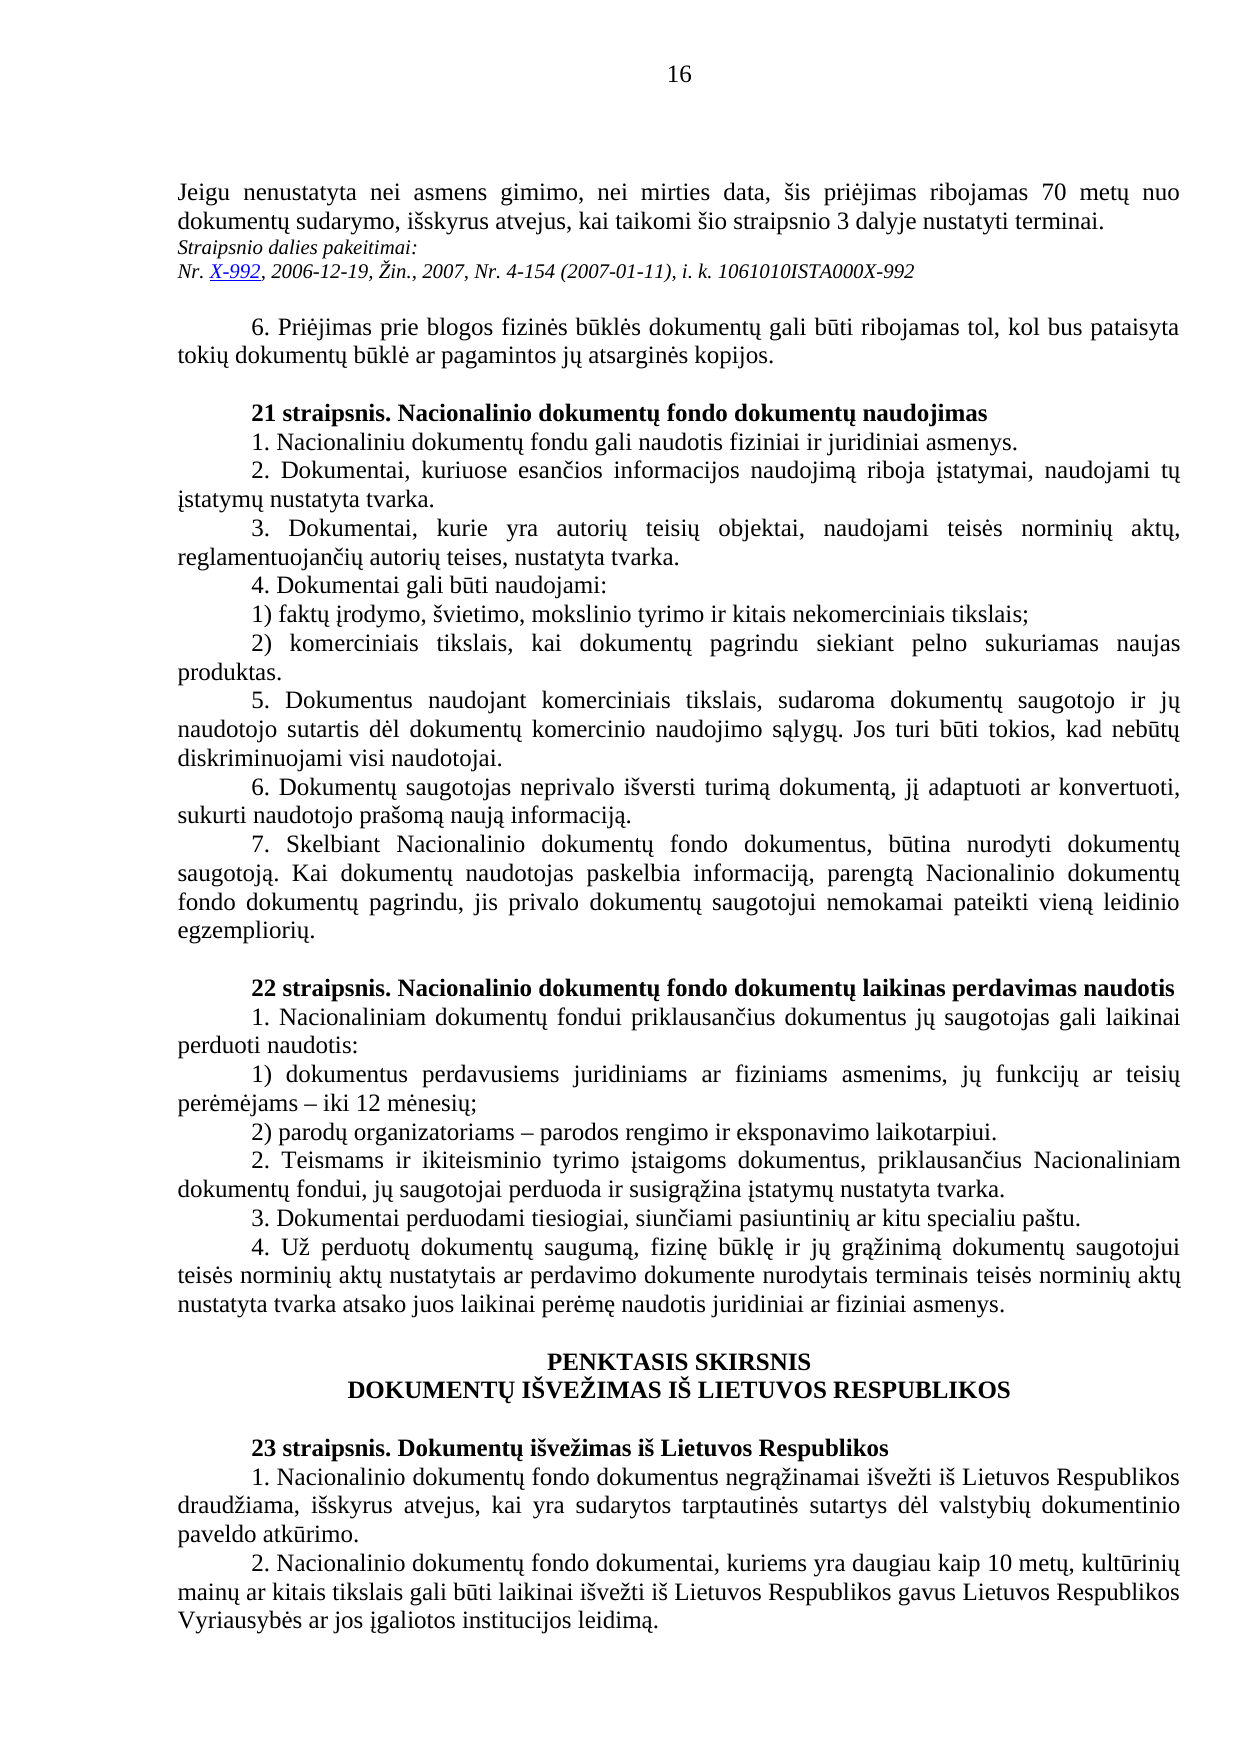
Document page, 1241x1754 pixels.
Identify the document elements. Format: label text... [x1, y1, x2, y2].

text 4. Dokumentai gali būti naudojami: [177, 570, 1181, 599]
text 5. Dokumentus naudojant komerciniais tikslais, sudaroma dokumentų saugotojo ir jų naudotojo sutartis dėl dokumentų komercinio naudojimo sąlygų. Jos turi būti tokios, kad nebūtų diskriminuojami visi naudotojai. [177, 685, 1181, 772]
text 21 straipsnis. Nacionalinio dokumentų fondo dokumentų naudojimas [177, 398, 1181, 427]
text 7. Skelbiant Nacionalinio dokumentų fondo dokumentus, būtina nurodyti dokumentų saugotoją. Kai dokumentų naudotojas paskelbia informaciją, parengtą Nacionalinio dokumentų fondo dokumentų pagrindu, jis privalo dokumentų saugotojui nemokamai pateikti vieną leidinio egzempliorių. [177, 829, 1181, 944]
text Jeigu nenustatyta nei asmens gimimo, nei mirties data, šis priėjimas ribojamas 70 metų nuo dokumentų sudarymo, išskyrus atvejus, kai taikomi šio straipsnio 3 dalyje nustatyti terminai. [177, 177, 1181, 235]
text 1) faktų įrodymo, švietimo, mokslinio tyrimo ir kitais nekomerciniais tikslais; [177, 599, 1181, 628]
text DOKUMENTŲ IŠVEŽIMAS IŠ LIETUVOS RESPUBLIKOS [177, 1375, 1181, 1404]
text 1. Nacionaliniu dokumentų fondu gali naudotis fiziniai ir juridiniai asmenys. [177, 427, 1181, 455]
text 2. Dokumentai, kuriuose esančios informacijos naudojimą riboja įstatymai, naudojami tų įstatymų nustatyta tvarka. [177, 455, 1181, 513]
text 2. Teismams ir ikiteisminio tyrimo įstaigoms dokumentus, priklausančius Nacionaliniam dokumentų fondui, jų saugotojai perduoda ir susigrąžina įstatymų nustatyta tvarka. [177, 1145, 1181, 1203]
text 6. Priėjimas prie blogos fizinės būklės dokumentų gali būti ribojamas tol, kol bus pataisyta tokių dokumentų būklė ar pagamintos jų atsarginės kopijos. [177, 312, 1181, 369]
text 2. Nacionalinio dokumentų fondo dokumentai, kuriems yra daugiau kaip 10 metų, kultūrinių mainų ar kitais tikslais gali būti laikinai išvežti iš Lietuvos Respublikos gavus Lietuvos Respublikos Vyriausybės ar jos įgaliotos institucijos leidimą. [177, 1548, 1181, 1634]
text PENKTASIS SKIRSNIS [177, 1347, 1181, 1375]
text 1. Nacionalinio dokumentų fondo dokumentus negrąžinamai išvežti iš Lietuvos Respublikos draudžiama, išskyrus atvejus, kai yra sudarytos tarptautinės sutartys dėl valstybių dokumentinio paveldo atkūrimo. [177, 1462, 1181, 1548]
text Nr. X-992, 2006-12-19, Žin., 2007, Nr. 4-154 (2007-01-11), i. k. 1061010ISTA000X-992 [177, 259, 1181, 283]
text Straipsnio dalies pakeitimai: [177, 235, 1181, 259]
text 3. Dokumentai perduodami tiesiogiai, siunčiami pasiuntinių ar kitu specialiu paštu. [177, 1203, 1181, 1232]
text 6. Dokumentų saugotojas neprivalo išversti turimą dokumentą, jį adaptuoti ar konvertuoti, sukurti naudotojo prašomą naują informaciją. [177, 772, 1181, 829]
text 3. Dokumentai, kurie yra autorių teisių objektai, naudojami teisės norminių aktų, reglamentuojančių autorių teises, nustatyta tvarka. [177, 513, 1181, 570]
text 2) parodų organizatoriams – parodos rengimo ir eksponavimo laikotarpiui. [177, 1117, 1181, 1145]
text 23 straipsnis. Dokumentų išvežimas iš Lietuvos Respublikos [177, 1433, 1181, 1462]
text 2) komerciniais tikslais, kai dokumentų pagrindu siekiant pelno sukuriamas naujas produktas. [177, 628, 1181, 685]
text 4. Už perduotų dokumentų saugumą, fizinę būklę ir jų grąžinimą dokumentų saugotojui teisės norminių aktų nustatytais ar perdavimo dokumente nurodytais terminais teisės norminių aktų nustatyta tvarka atsako juos laikinai perėmę naudotis juridiniai ar fiziniai asmenys. [177, 1232, 1181, 1318]
text 1) dokumentus perdavusiems juridiniams ar fiziniams asmenims, jų funkcijų ar teisių perėmėjams – iki 12 mėnesių; [177, 1059, 1181, 1117]
text 1. Nacionaliniam dokumentų fondui priklausančius dokumentus jų saugotojas gali laikinai perduoti naudotis: [177, 1002, 1181, 1059]
text 22 straipsnis. Nacionalinio dokumentų fondo dokumentų laikinas perdavimas naudotis [251, 973, 1181, 1002]
